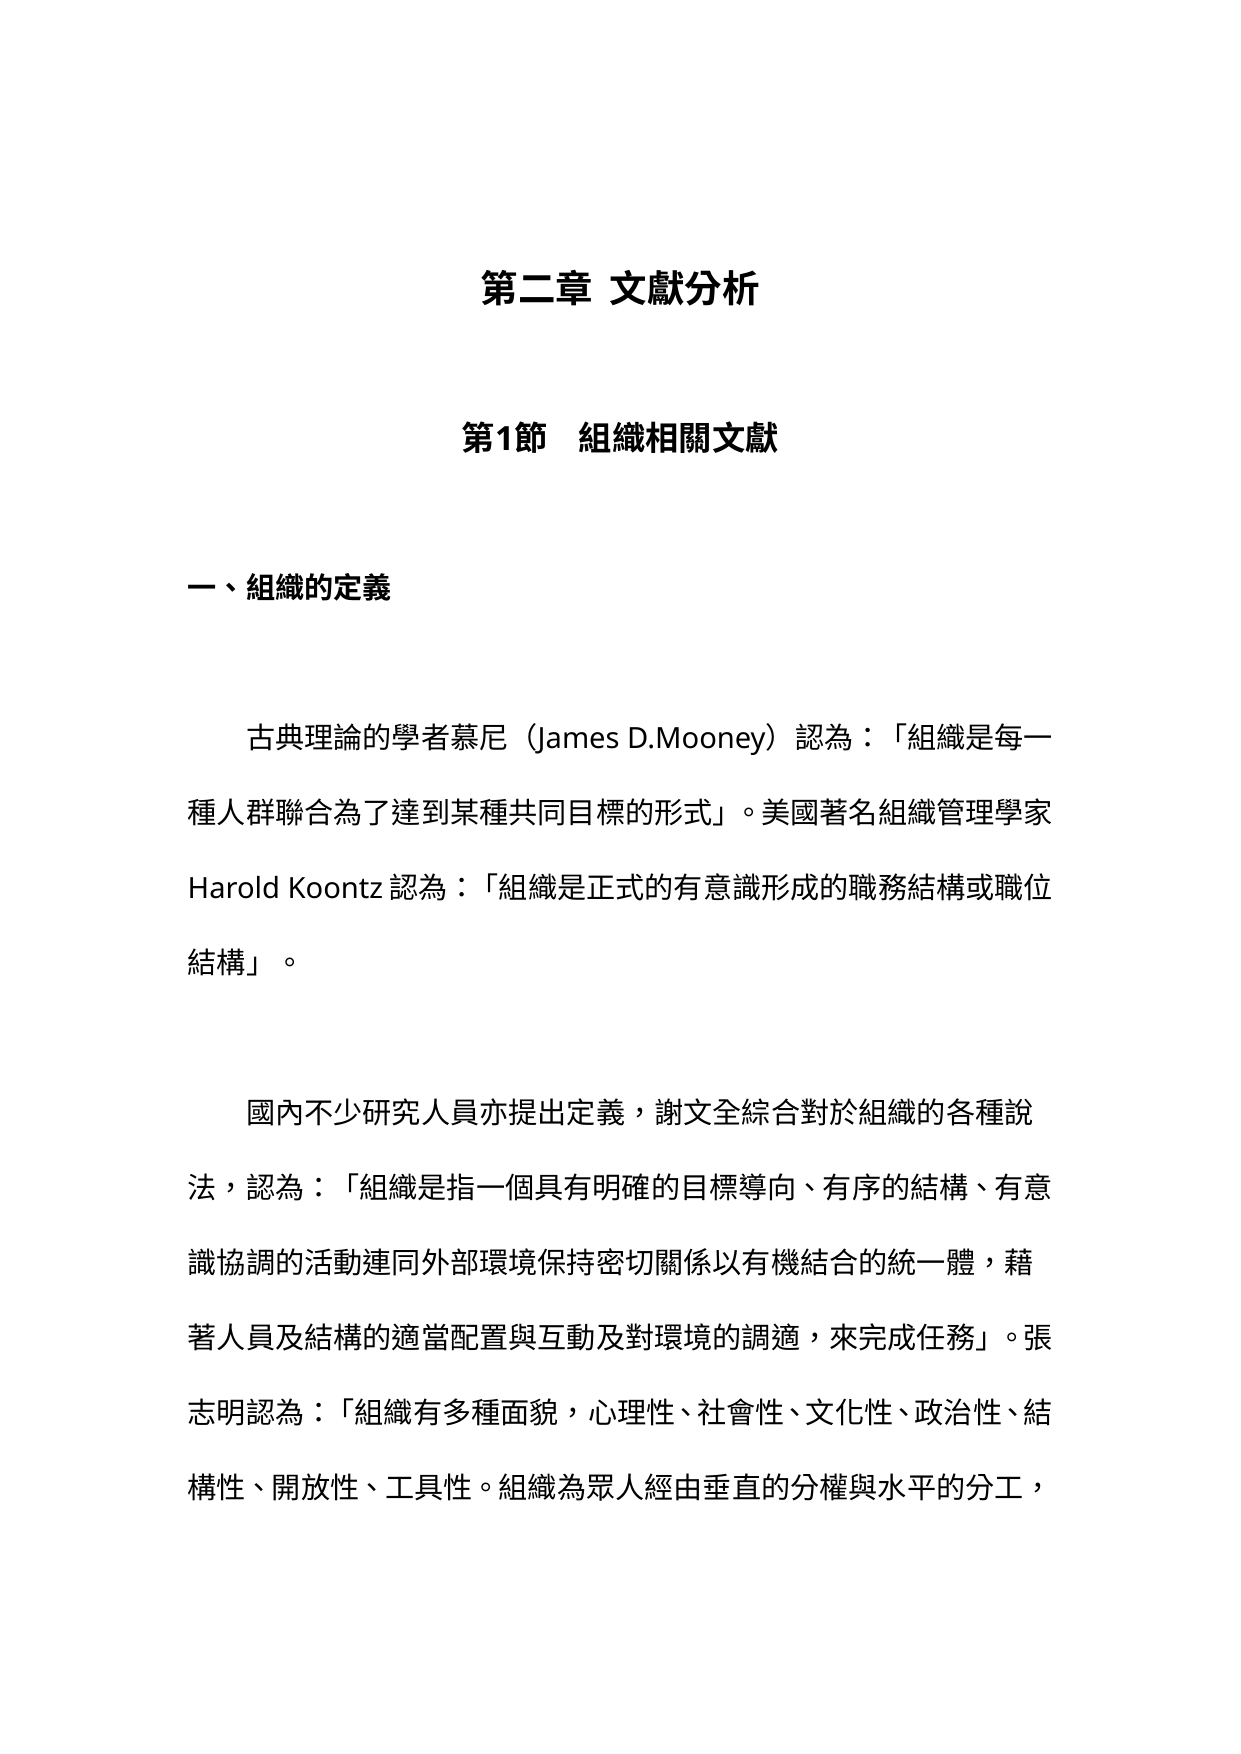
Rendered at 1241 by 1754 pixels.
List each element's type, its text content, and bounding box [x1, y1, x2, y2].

subtitle 組織相關文獻 [187, 398, 1053, 473]
subtitle 第二章 文獻分析 [187, 248, 1053, 323]
text 一、組織的定義 [187, 548, 1053, 623]
text 國內不少研究人員亦提出定義，謝文全綜合對於組織的各種說法，認為：「組織是指一個具有明確的目標導向、有序的結構、有意識協調的活動連同外部環境保持密切關係以有機結合的統一體，藉著人員及結構的適當配置與互動及對環境的調適，來完成任務」。張志明認為：「組織有多種面貌，心理性、社會性、文化性、政治性、結構性、開放性、工具性。組織為眾人經由垂直的分權與水平的分工， [187, 1073, 1053, 1523]
text 古典理論的學者慕尼（James D.Mooney）認為：「組織是每一種人群聯合為了達到某種共同目標的形式」。美國著名組織管理學家Harold Koontz認為：「組織是正式的有意識形成的職務結構或職位結構」。 [187, 698, 1053, 998]
